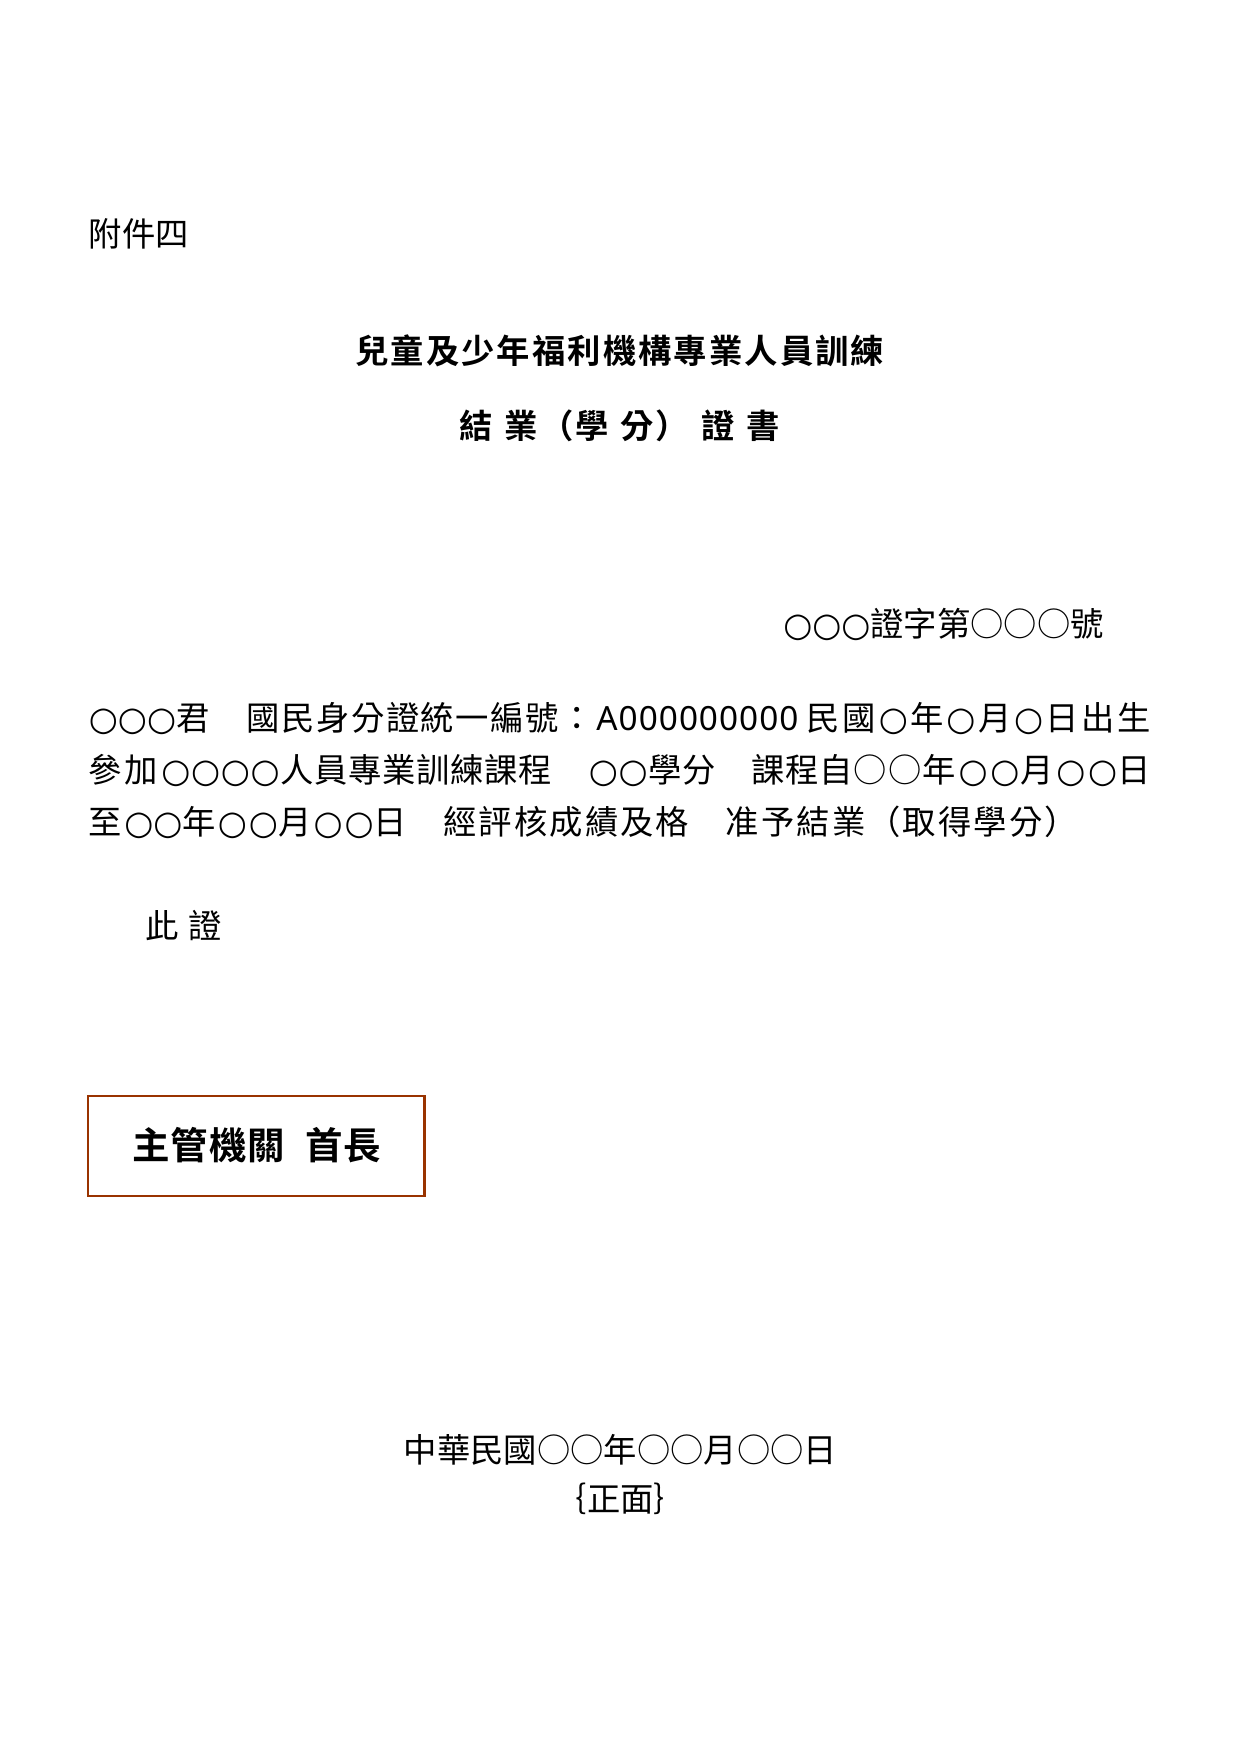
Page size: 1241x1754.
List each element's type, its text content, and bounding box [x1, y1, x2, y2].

text ｛正面｝ [89, 1472, 1152, 1521]
text 附件四 [89, 208, 1152, 256]
text 此 證 [101, 897, 1139, 949]
subtitle 結 業（學 分） 證 書 [89, 389, 1150, 451]
text ○○○證字第○○○號 [55, 601, 1104, 645]
subtitle 兒童及少年福利機構專業人員訓練 [89, 314, 1150, 376]
text 中華民國○○年○○月○○日 [101, 1424, 1139, 1472]
text ○○○君 國民身分證統一編號：A000000000民國○年○月○日出生 參加○○○○人員專業訓練課程 ○○學分 課程自○○年○○月○○日至○○年○○月○○日 經評核成績及格 准予結業（取得學分） [89, 689, 1152, 845]
text 主管機關 首長 [105, 1118, 407, 1170]
